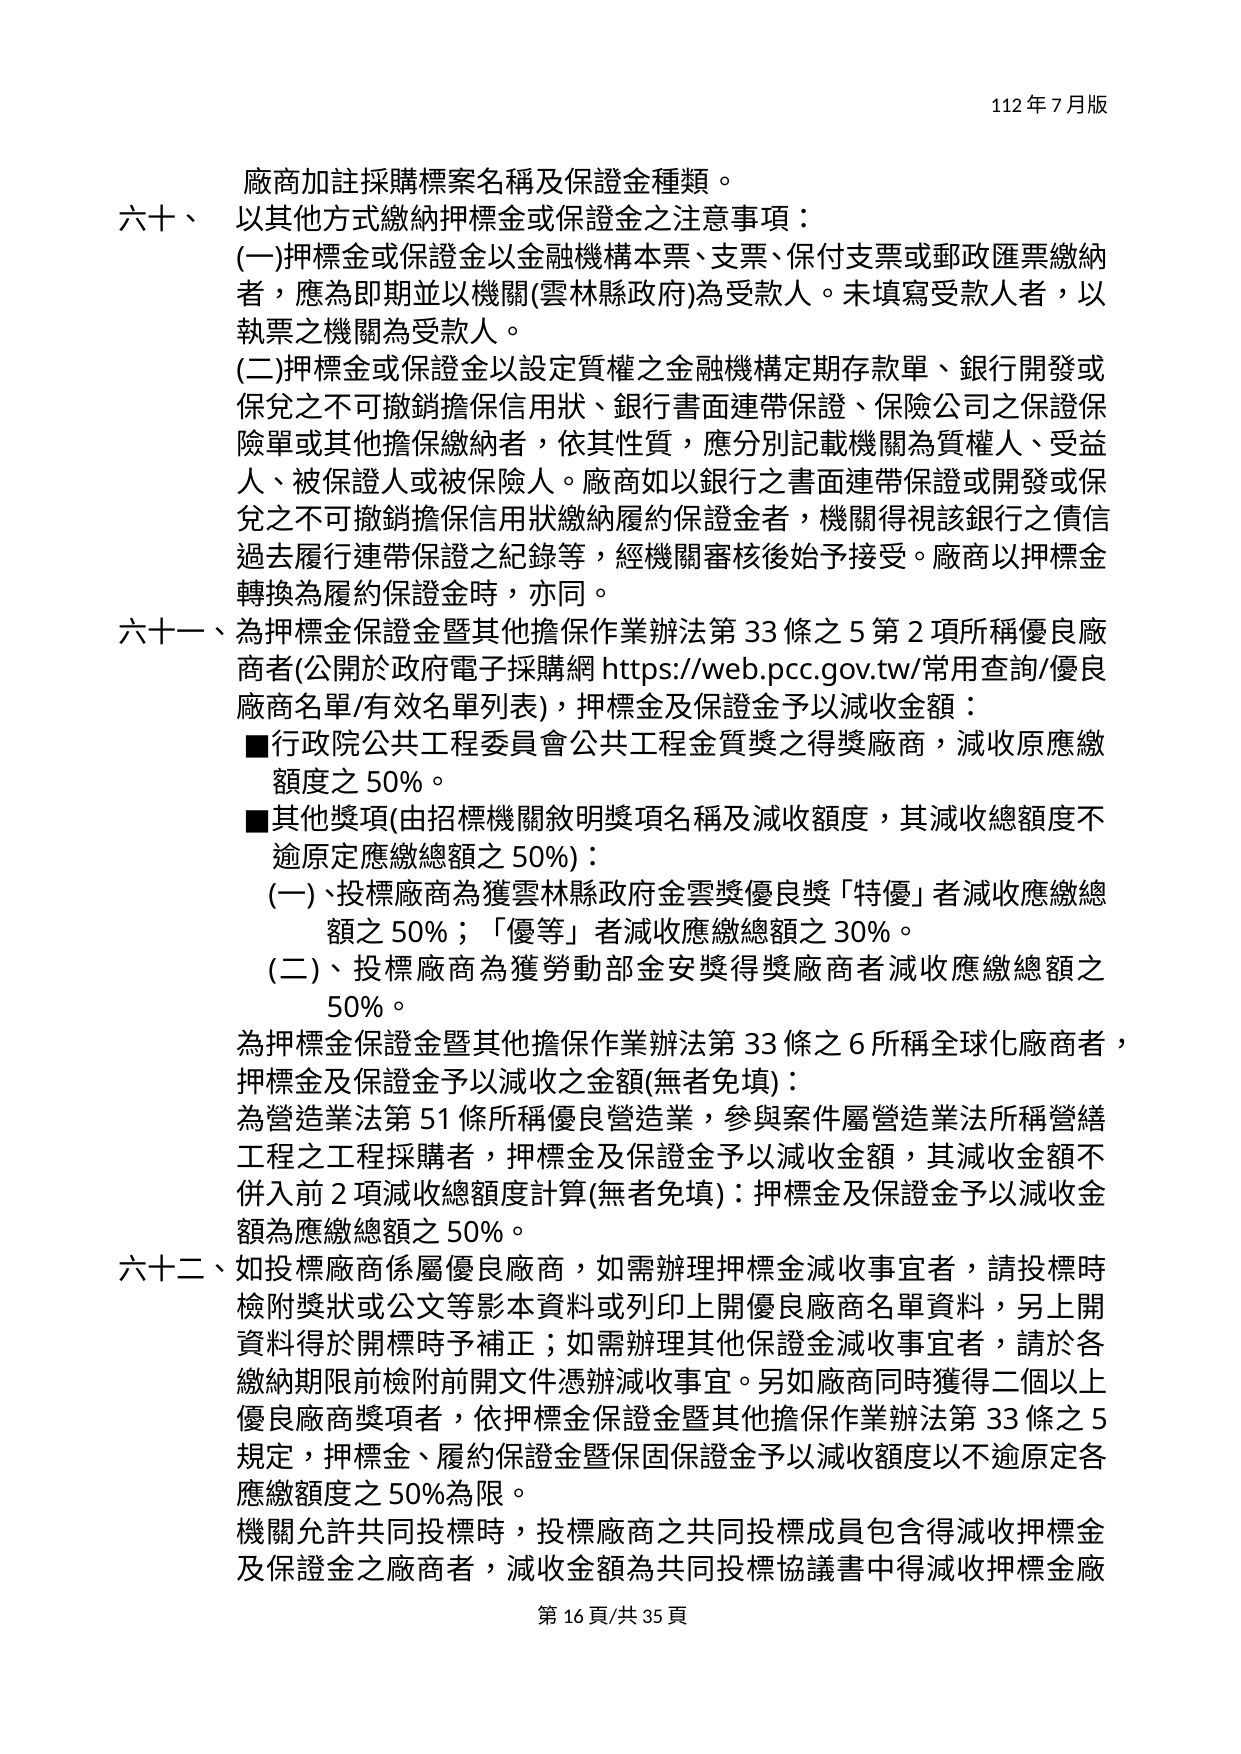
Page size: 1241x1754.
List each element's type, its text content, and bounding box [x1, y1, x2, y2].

list 以其他方式繳納押標金或保證金之注意事項： [118, 200, 1107, 237]
list 如投標廠商係屬優良廠商，如需辦理押標金減收事宜者，請投標時檢附獎狀或公文等影本資料或列印上開優良廠商名單資料，另上開資料得於開標時予補正；如需辦理其他保證金減收事宜者，請於各繳納期限前檢附前開文件憑辦減收事宜。另如廠商同時獲得二個以上優良廠商獎項者，依押標金保證金暨其他擔保作業辦法第33條之5規定，押標金、履約保證金暨保固保證金予以減收額度以不逾原定各應繳額度之50%為限。 [118, 1250, 1107, 1512]
text 為押標金保證金暨其他擔保作業辦法第33條之6所稱全球化廠商者，押標金及保證金予以減收之金額(無者免填)： [236, 1025, 1107, 1100]
text ■行政院公共工程委員會公共工程金質獎之得獎廠商，減收原應繳額度之50%。 [243, 725, 1107, 800]
text 為營造業法第51條所稱優良營造業，參與案件屬營造業法所稱營繕工程之工程採購者，押標金及保證金予以減收金額，其減收金額不併入前2項減收總額度計算(無者免填)：押標金及保證金予以減收金額為應繳總額之50%。 [236, 1100, 1107, 1250]
text 廠商加註採購標案名稱及保證金種類。 [243, 162, 1107, 200]
text (二)、投標廠商為獲勞動部金安獎得獎廠商者減收應繳總額之50%。 [268, 950, 1107, 1025]
text 機關允許共同投標時，投標廠商之共同投標成員包含得減收押標金及保證金之廠商者，減收金額為共同投標協議書中得減收押標金廠 [236, 1512, 1107, 1587]
list 為押標金保證金暨其他擔保作業辦法第33條之5第2項所稱優良廠商者(公開於政府電子採購網https://web.pcc.gov.tw/常用查詢/優良廠商名單/有效名單列表)，押標金及保證金予以減收金額： [118, 612, 1107, 725]
text (一)押標金或保證金以金融機構本票、支票、保付支票或郵政匯票繳納者，應為即期並以機關(雲林縣政府)為受款人。未填寫受款人者，以執票之機關為受款人。 [236, 237, 1107, 350]
text (一)、投標廠商為獲雲林縣政府金雲獎優良獎「特優」者減收應繳總額之50%；「優等」者減收應繳總額之30%。 [268, 875, 1107, 950]
text (二)押標金或保證金以設定質權之金融機構定期存款單、銀行開發或保兌之不可撤銷擔保信用狀、銀行書面連帶保證、保險公司之保證保險單或其他擔保繳納者，依其性質，應分別記載機關為質權人、受益人、被保證人或被保險人。廠商如以銀行之書面連帶保證或開發或保兌之不可撤銷擔保信用狀繳納履約保證金者，機關得視該銀行之債信、過去履行連帶保證之紀錄等，經機關審核後始予接受。廠商以押標金轉換為履約保證金時，亦同。 [236, 350, 1107, 612]
text ■其他獎項(由招標機關敘明獎項名稱及減收額度，其減收總額度不逾原定應繳總額之50%)： [243, 800, 1107, 875]
